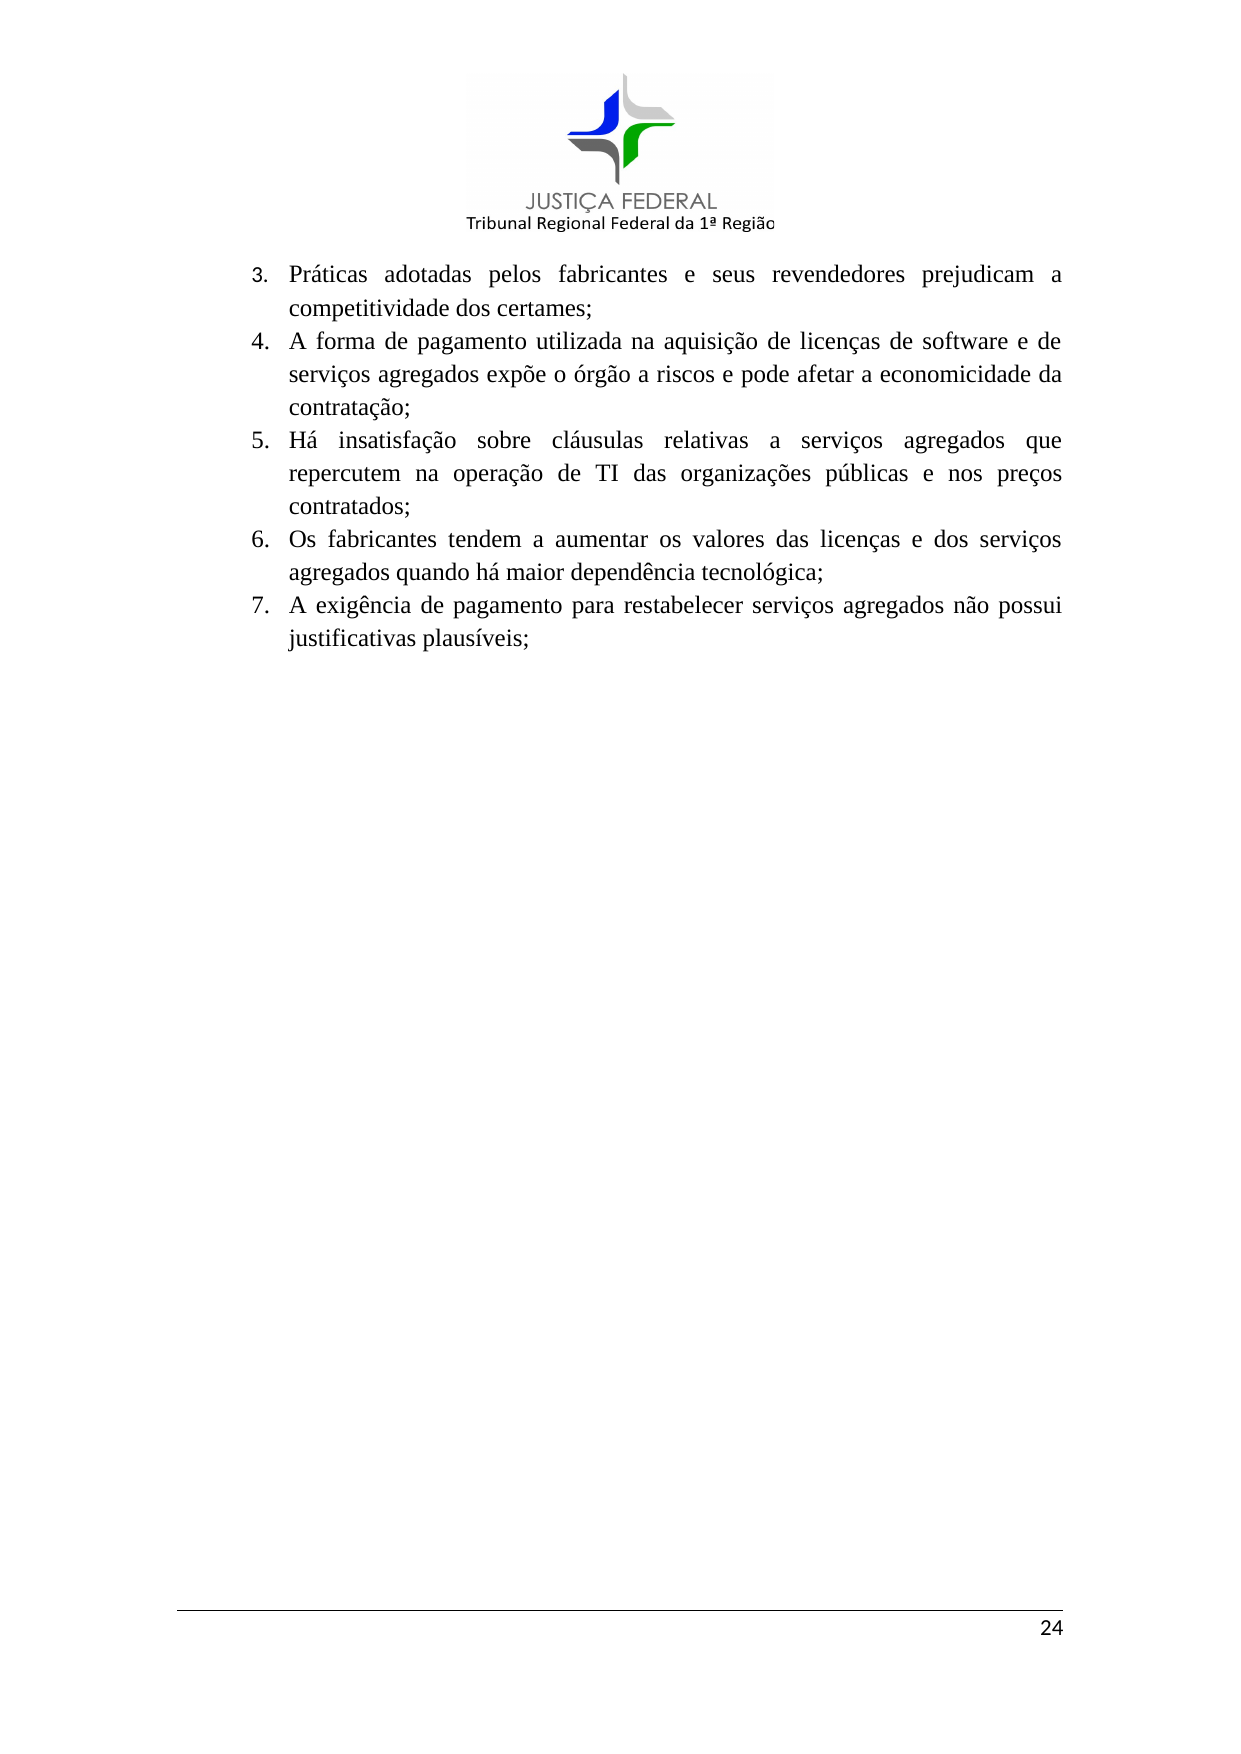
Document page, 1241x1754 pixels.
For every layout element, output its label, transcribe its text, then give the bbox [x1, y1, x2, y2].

picture [466, 73, 775, 232]
list A forma de pagamento utilizada na aquisição de licenças de software e de serviços agregados expõe o órgão a riscos e pode afetar a economicidade da contratação; [251, 326, 1063, 421]
list Os fabricantes tendem a aumentar os valores das licenças e dos serviços agregados quando há maior dependência tecnológica; [251, 524, 1063, 586]
list Práticas adotadas pelos fabricantes e seus revendedores prejudicam a competitividade dos certames; [251, 259, 1063, 322]
list Há insatisfação sobre cláusulas relativas a serviços agregados que repercutem na operação de TI das organizações públicas e nos preços contratados; [251, 425, 1063, 520]
list A exigência de pagamento para restabelecer serviços agregados não possui justificativas plausíveis; [251, 590, 1063, 652]
